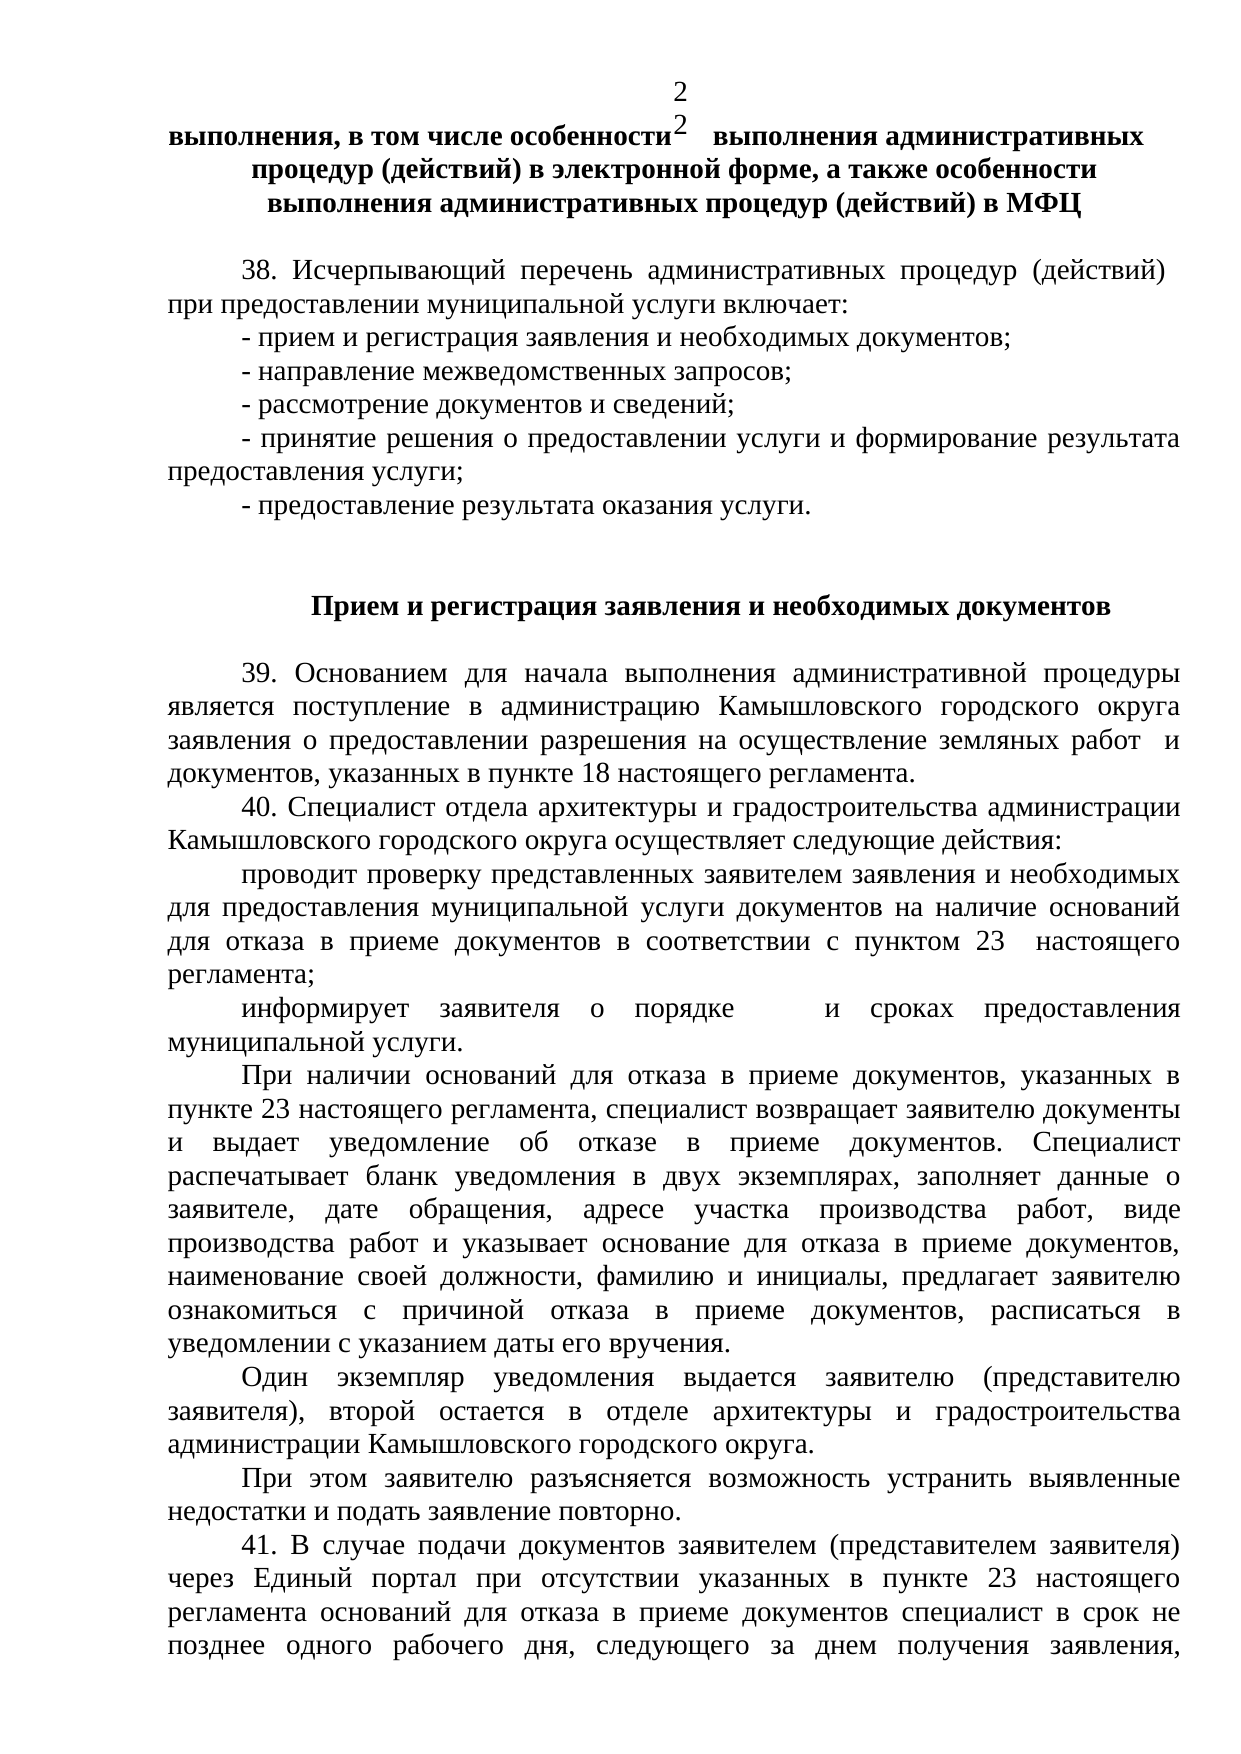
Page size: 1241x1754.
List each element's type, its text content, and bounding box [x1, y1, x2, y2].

text - направление межведомственных запросов; [167, 353, 1181, 386]
text Один экземпляр уведомления выдается заявителю (представителю заявителя), второй остается в отделе архитектуры и градостроительства администрации Камышловского городского округа. [167, 1359, 1181, 1460]
text При этом заявителю разъясняется возможность устранить выявленные недостатки и подать заявление повторно. [167, 1460, 1181, 1527]
text 40. Специалист отдела архитектуры и градостроительства администрации Камышловского городского округа осуществляет следующие действия: [167, 789, 1181, 856]
text информирует заявителя о порядке и сроках предоставления муниципальной услуги. [167, 990, 1181, 1057]
text - прием и регистрация заявления и необходимых документов; [167, 319, 1181, 353]
text 41. В случае подачи документов заявителем (представителем заявителя) через Единый портал при отсутствии указанных в пункте 23 настоящего регламента оснований для отказа в приеме документов специалист в срок не позднее одного рабочего дня, следующего за днем получения заявления, [167, 1527, 1181, 1661]
text Прием и регистрация заявления и необходимых документов [167, 588, 1181, 621]
text выполнения, в том числе особенности выполнения административных процедур (действий) в электронной форме, а также особенности выполнения административных процедур (действий) в МФЦ [167, 118, 1181, 219]
text При наличии оснований для отказа в приеме документов, указанных в пункте 23 настоящего регламента, специалист возвращает заявителю документы и выдает уведомление об отказе в приеме документов. Специалист распечатывает бланк уведомления в двух экземплярах, заполняет данные о заявителе, дате обращения, адресе участка производства работ, виде производства работ и указывает основание для отказа в приеме документов, наименование своей должности, фамилию и инициалы, предлагает заявителю ознакомиться с причиной отказа в приеме документов, расписаться в уведомлении с указанием даты его вручения. [167, 1057, 1181, 1359]
text проводит проверку представленных заявителем заявления и необходимых для предоставления муниципальной услуги документов на наличие оснований для отказа в приеме документов в соответствии с пунктом 23 настоящего регламента; [167, 856, 1181, 990]
text - рассмотрение документов и сведений; [167, 386, 1181, 420]
text 38. Исчерпывающий перечень административных процедур (действий) при предоставлении муниципальной услуги включает: [167, 252, 1181, 319]
text - принятие решения о предоставлении услуги и формирование результата предоставления услуги; [167, 420, 1181, 487]
text - предоставление результата оказания услуги. [167, 487, 1181, 521]
text 39. Основанием для начала выполнения административной процедуры является поступление в администрацию Камышловского городского округа заявления о предоставлении разрешения на осуществление земляных работ и документов, указанных в пункте 18 настоящего регламента. [167, 655, 1181, 789]
